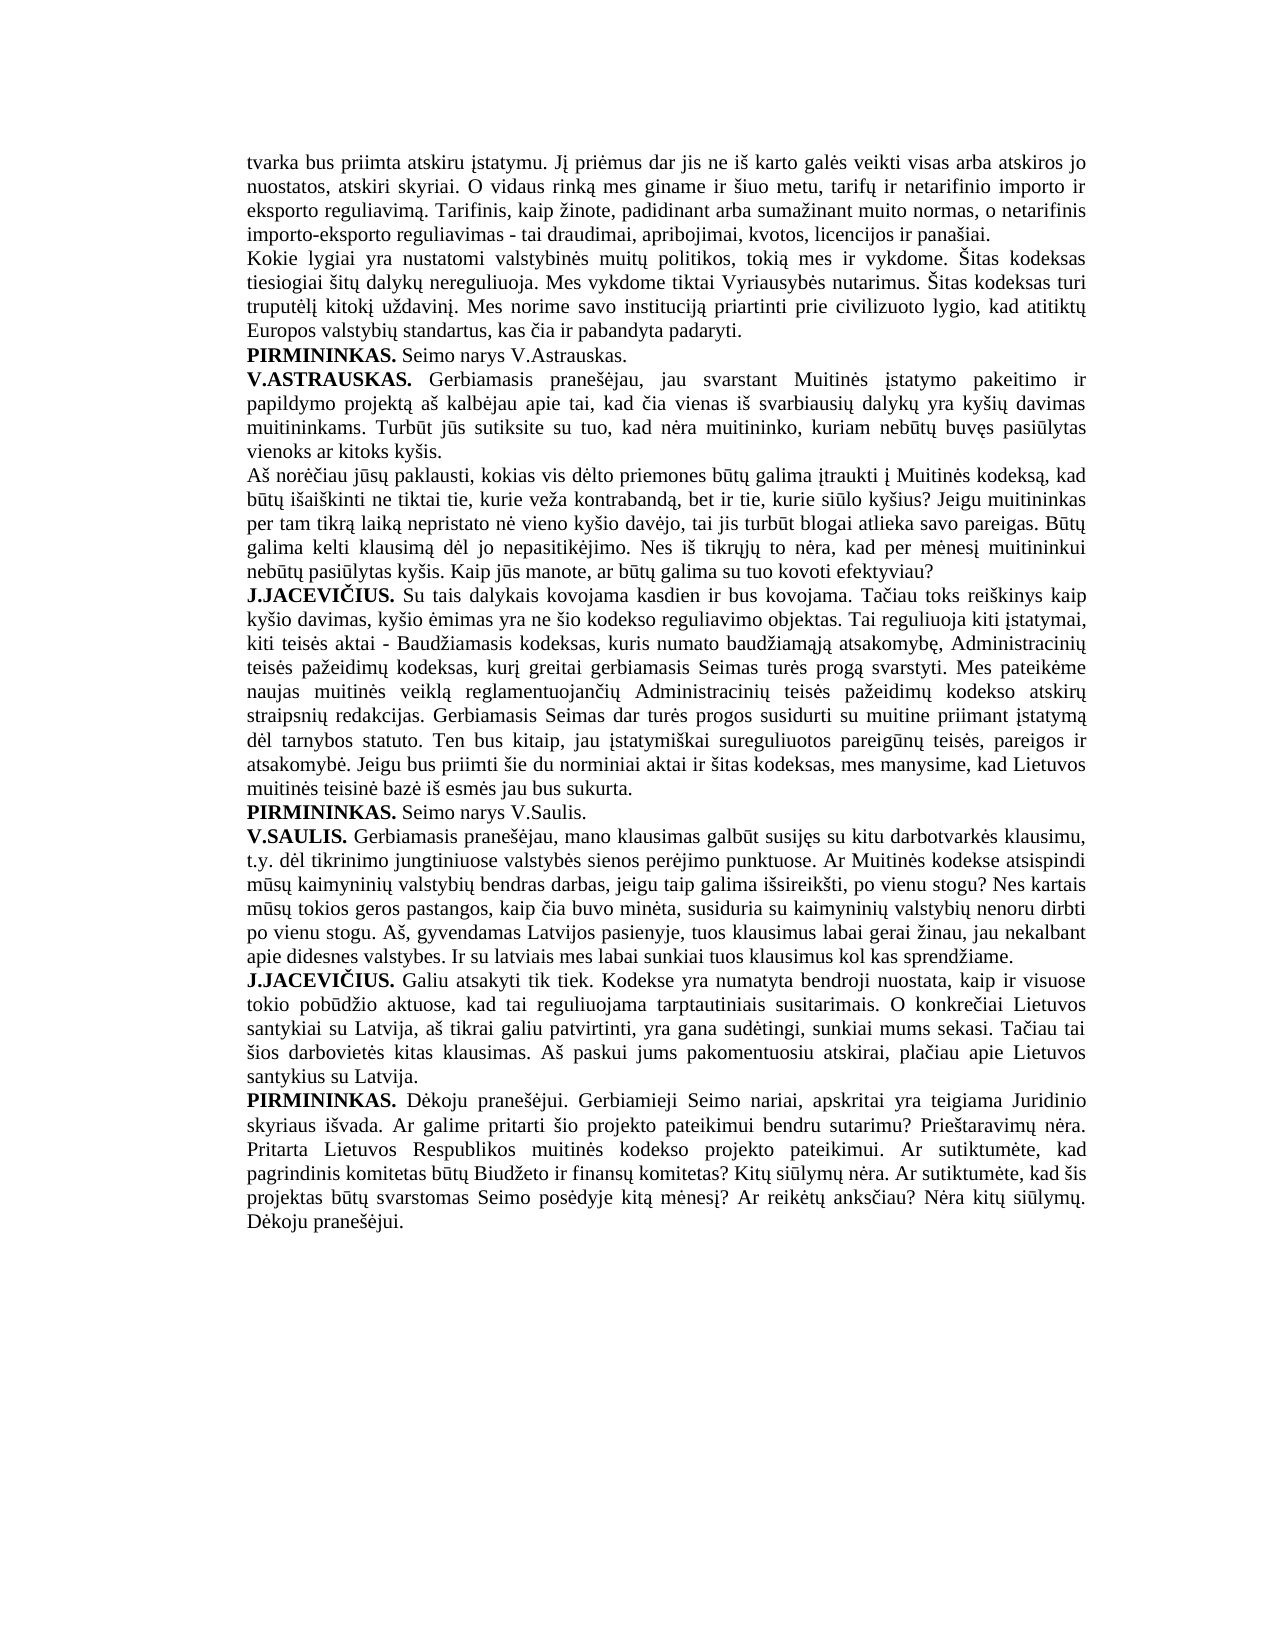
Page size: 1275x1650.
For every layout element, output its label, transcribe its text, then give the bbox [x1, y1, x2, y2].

text tvarka bus priimta atskiru įstatymu. Jį priėmus dar jis ne iš karto galės veikti visas arba atskiros jo nuostatos, atskiri skyriai. O vidaus rinką mes giname ir šiuo metu, tarifų ir netarifinio importo ir eksporto reguliavimą. Tarifinis, kaip žinote, padidinant arba sumažinant muito normas, o netarifinis importo-eksporto reguliavimas - tai draudimai, apribojimai, kvotos, licencijos ir panašiai. [247, 150, 1087, 246]
text J.JACEVIČIUS. Su tais dalykais kovojama kasdien ir bus kovojama. Tačiau toks reiškinys kaip kyšio davimas, kyšio ėmimas yra ne šio kodekso reguliavimo objektas. Tai reguliuoja kiti įstatymai, kiti teisės aktai - Baudžiamasis kodeksas, kuris numato baudžiamąją atsakomybę, Administracinių teisės pažeidimų kodeksas, kurį greitai gerbiamasis Seimas turės progą svarstyti. Mes pateikėme naujas muitinės veiklą reglamentuojančių Administracinių teisės pažeidimų kodekso atskirų straipsnių redakcijas. Gerbiamasis Seimas dar turės progos susidurti su muitine priimant įstatymą dėl tarnybos statuto. Ten bus kitaip, jau įstatymiškai sureguliuotos pareigūnų teisės, pareigos ir atsakomybė. Jeigu bus priimti šie du norminiai aktai ir šitas kodeksas, mes manysime, kad Lietuvos muitinės teisinė bazė iš esmės jau bus sukurta. [247, 583, 1087, 800]
text PIRMININKAS. Dėkoju pranešėjui. Gerbiamieji Seimo nariai, apskritai yra teigiama Juridinio skyriaus išvada. Ar galime pritarti šio projekto pateikimui bendru sutarimu? Prieštaravimų nėra. Pritarta Lietuvos Respublikos muitinės kodekso projekto pateikimui. Ar sutiktumėte, kad pagrindinis komitetas būtų Biudžeto ir finansų komitetas? Kitų siūlymų nėra. Ar sutiktumėte, kad šis projektas būtų svarstomas Seimo posėdyje kitą mėnesį? Ar reikėtų anksčiau? Nėra kitų siūlymų. Dėkoju pranešėjui. [247, 1088, 1087, 1233]
text V.SAULIS. Gerbiamasis pranešėjau, mano klausimas galbūt susijęs su kitu darbotvarkės klausimu, t.y. dėl tikrinimo jungtiniuose valstybės sienos perėjimo punktuose. Ar Muitinės kodekse atsispindi mūsų kaimyninių valstybių bendras darbas, jeigu taip galima išsireikšti, po vienu stogu? Nes kartais mūsų tokios geros pastangos, kaip čia buvo minėta, susiduria su kaimyninių valstybių nenoru dirbti po vienu stogu. Aš, gyvendamas Latvijos pasienyje, tuos klausimus labai gerai žinau, jau nekalbant apie didesnes valstybes. Ir su latviais mes labai sunkiai tuos klausimus kol kas sprendžiame. [247, 824, 1087, 968]
text V.ASTRAUSKAS. Gerbiamasis pranešėjau, jau svarstant Muitinės įstatymo pakeitimo ir papildymo projektą aš kalbėjau apie tai, kad čia vienas iš svarbiausių dalykų yra kyšių davimas muitininkams. Turbūt jūs sutiksite su tuo, kad nėra muitininko, kuriam nebūtų buvęs pasiūlytas vienoks ar kitoks kyšis. [247, 367, 1087, 463]
text Aš norėčiau jūsų paklausti, kokias vis dėlto priemones būtų galima įtraukti į Muitinės kodeksą, kad būtų išaiškinti ne tiktai tie, kurie veža kontrabandą, bet ir tie, kurie siūlo kyšius? Jeigu muitininkas per tam tikrą laiką nepristato nė vieno kyšio davėjo, tai jis turbūt blogai atlieka savo pareigas. Būtų galima kelti klausimą dėl jo nepasitikėjimo. Nes iš tikrųjų to nėra, kad per mėnesį muitininkui nebūtų pasiūlytas kyšis. Kaip jūs manote, ar būtų galima su tuo kovoti efektyviau? [247, 463, 1087, 583]
text PIRMININKAS. Seimo narys V.Saulis. [247, 800, 1087, 824]
text Kokie lygiai yra nustatomi valstybinės muitų politikos, tokią mes ir vykdome. Šitas kodeksas tiesiogiai šitų dalykų nereguliuoja. Mes vykdome tiktai Vyriausybės nutarimus. Šitas kodeksas turi truputėlį kitokį uždavinį. Mes norime savo instituciją priartinti prie civilizuoto lygio, kad atitiktų Europos valstybių standartus, kas čia ir pabandyta padaryti. [247, 246, 1087, 342]
text J.JACEVIČIUS. Galiu atsakyti tik tiek. Kodekse yra numatyta bendroji nuostata, kaip ir visuose tokio pobūdžio aktuose, kad tai reguliuojama tarptautiniais susitarimais. O konkrečiai Lietuvos santykiai su Latvija, aš tikrai galiu patvirtinti, yra gana sudėtingi, sunkiai mums sekasi. Tačiau tai šios darbovietės kitas klausimas. Aš paskui jums pakomentuosiu atskirai, plačiau apie Lietuvos santykius su Latvija. [247, 968, 1087, 1088]
text PIRMININKAS. Seimo narys V.Astrauskas. [247, 342, 1087, 367]
